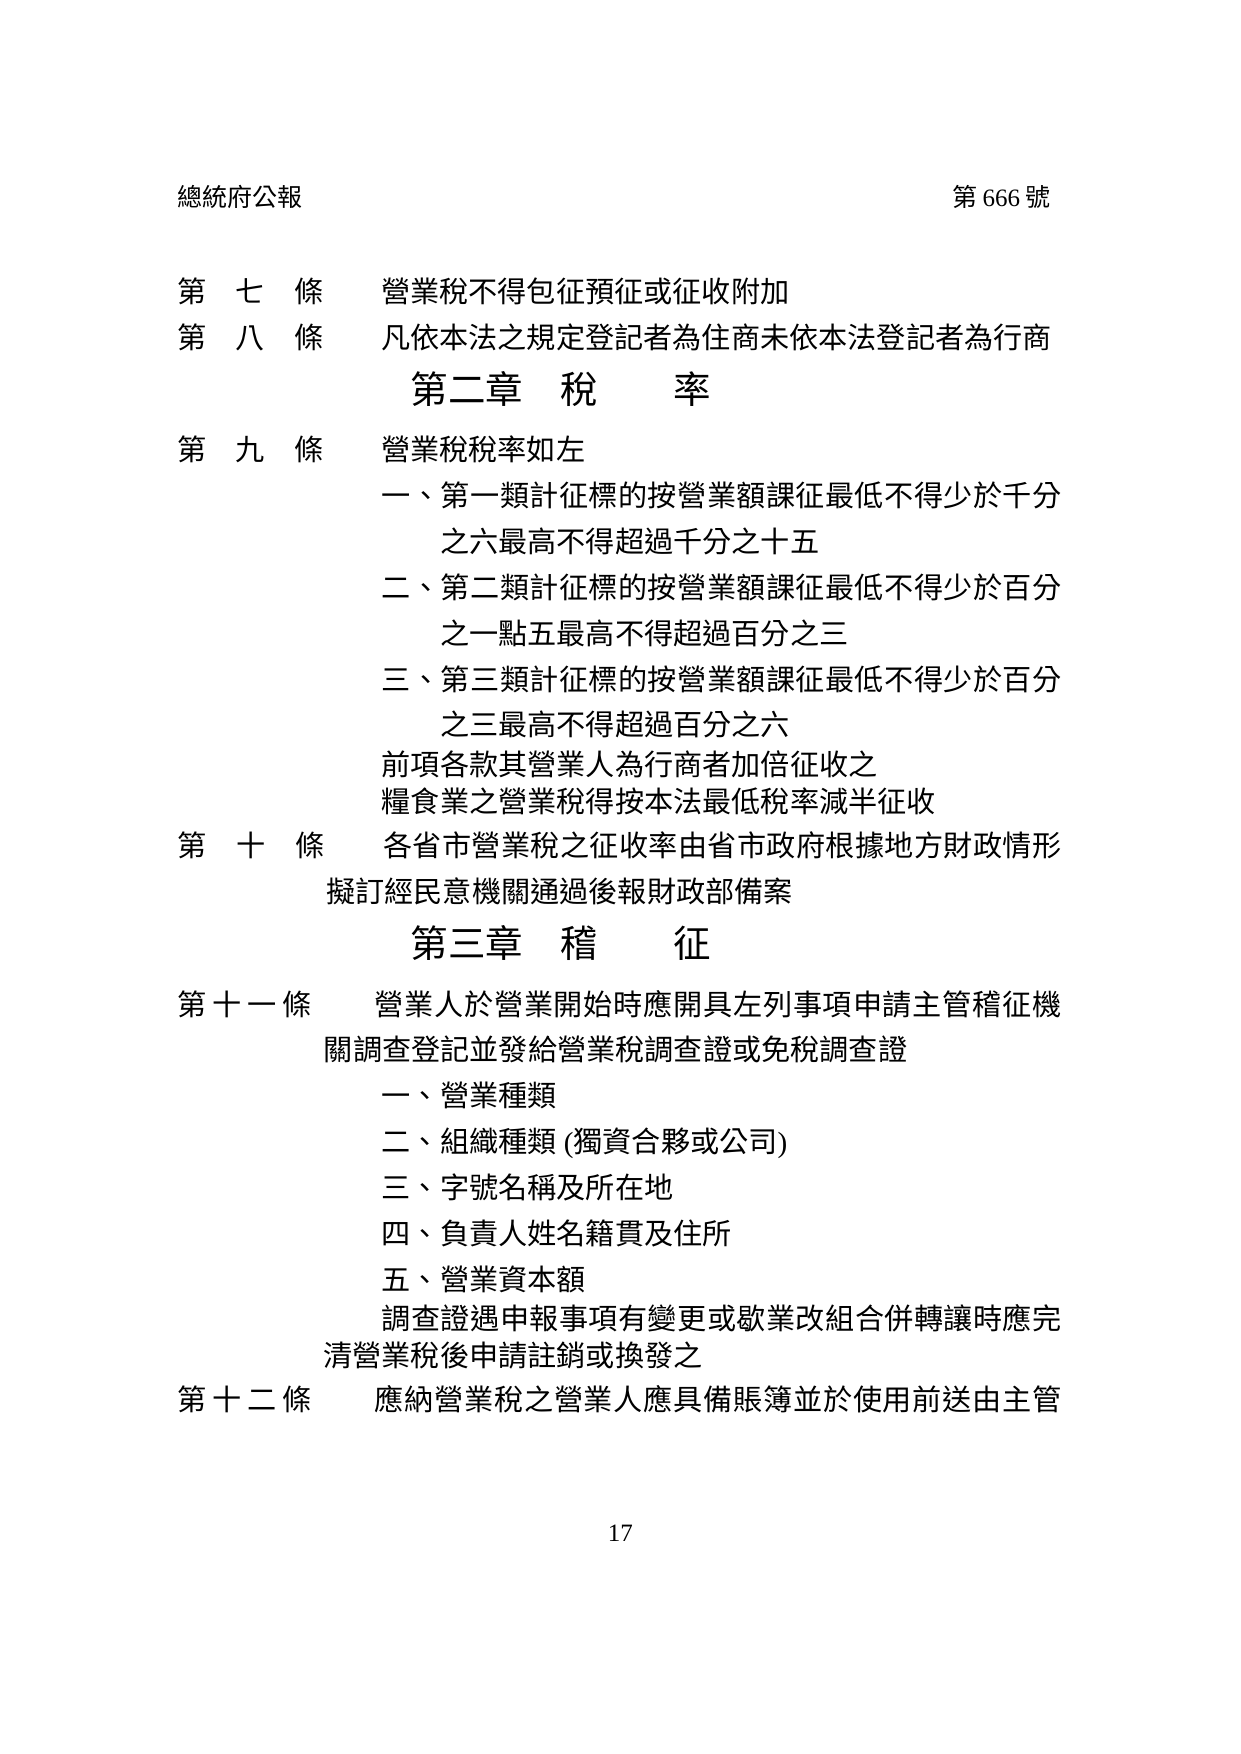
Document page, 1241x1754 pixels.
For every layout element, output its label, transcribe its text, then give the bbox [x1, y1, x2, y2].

text 三、第三類計征標的按營業額課征最低不得少於百分之三最高不得超過百分之六 [381, 653, 1063, 745]
text 三、字號名稱及所在地 [381, 1162, 1063, 1207]
text 第 七 條 營業稅不得包征預征或征收附加 [177, 266, 1063, 312]
text 第十一條 營業人於營業開始時應開具左列事項申請主管稽征機關調查登記並發給營業稅調查證或免稅調查證 [177, 978, 1063, 1070]
text 第 十 條 各省市營業稅之征收率由省市政府根據地方財政情形擬訂經民意機關通過後報財政部備案 [177, 820, 1063, 912]
text 二、第二類計征標的按營業額課征最低不得少於百分之一點五最高不得超過百分之三 [381, 562, 1063, 653]
text 第十二條 應納營業稅之營業人應具備賬簿並於使用前送由主管 [177, 1374, 1063, 1420]
text 第 八 條 凡依本法之規定登記者為住商未依本法登記者為行商 [177, 312, 1063, 357]
text 一、第一類計征標的按營業額課征最低不得少於千分之六最高不得超過千分之十五 [381, 470, 1063, 562]
text 五、營業資本額 [381, 1253, 1063, 1299]
text 第二章 稅 率 [411, 370, 1063, 412]
text 糧食業之營業稅得按本法最低稅率減半征收 [323, 782, 1063, 820]
text 前項各款其營業人為行商者加倍征收之 [323, 745, 1063, 782]
text 第 九 條 營業稅稅率如左 [177, 424, 1063, 470]
text 第三章 稽 征 [411, 924, 1063, 966]
text 四、負責人姓名籍貫及住所 [381, 1207, 1063, 1253]
text 調查證遇申報事項有變更或歇業改組合併轉讓時應完清營業稅後申請註銷或換發之 [323, 1299, 1063, 1374]
text 一、營業種類 [381, 1070, 1063, 1116]
text 二、組織種類 (獨資合夥或公司) [381, 1116, 1063, 1162]
